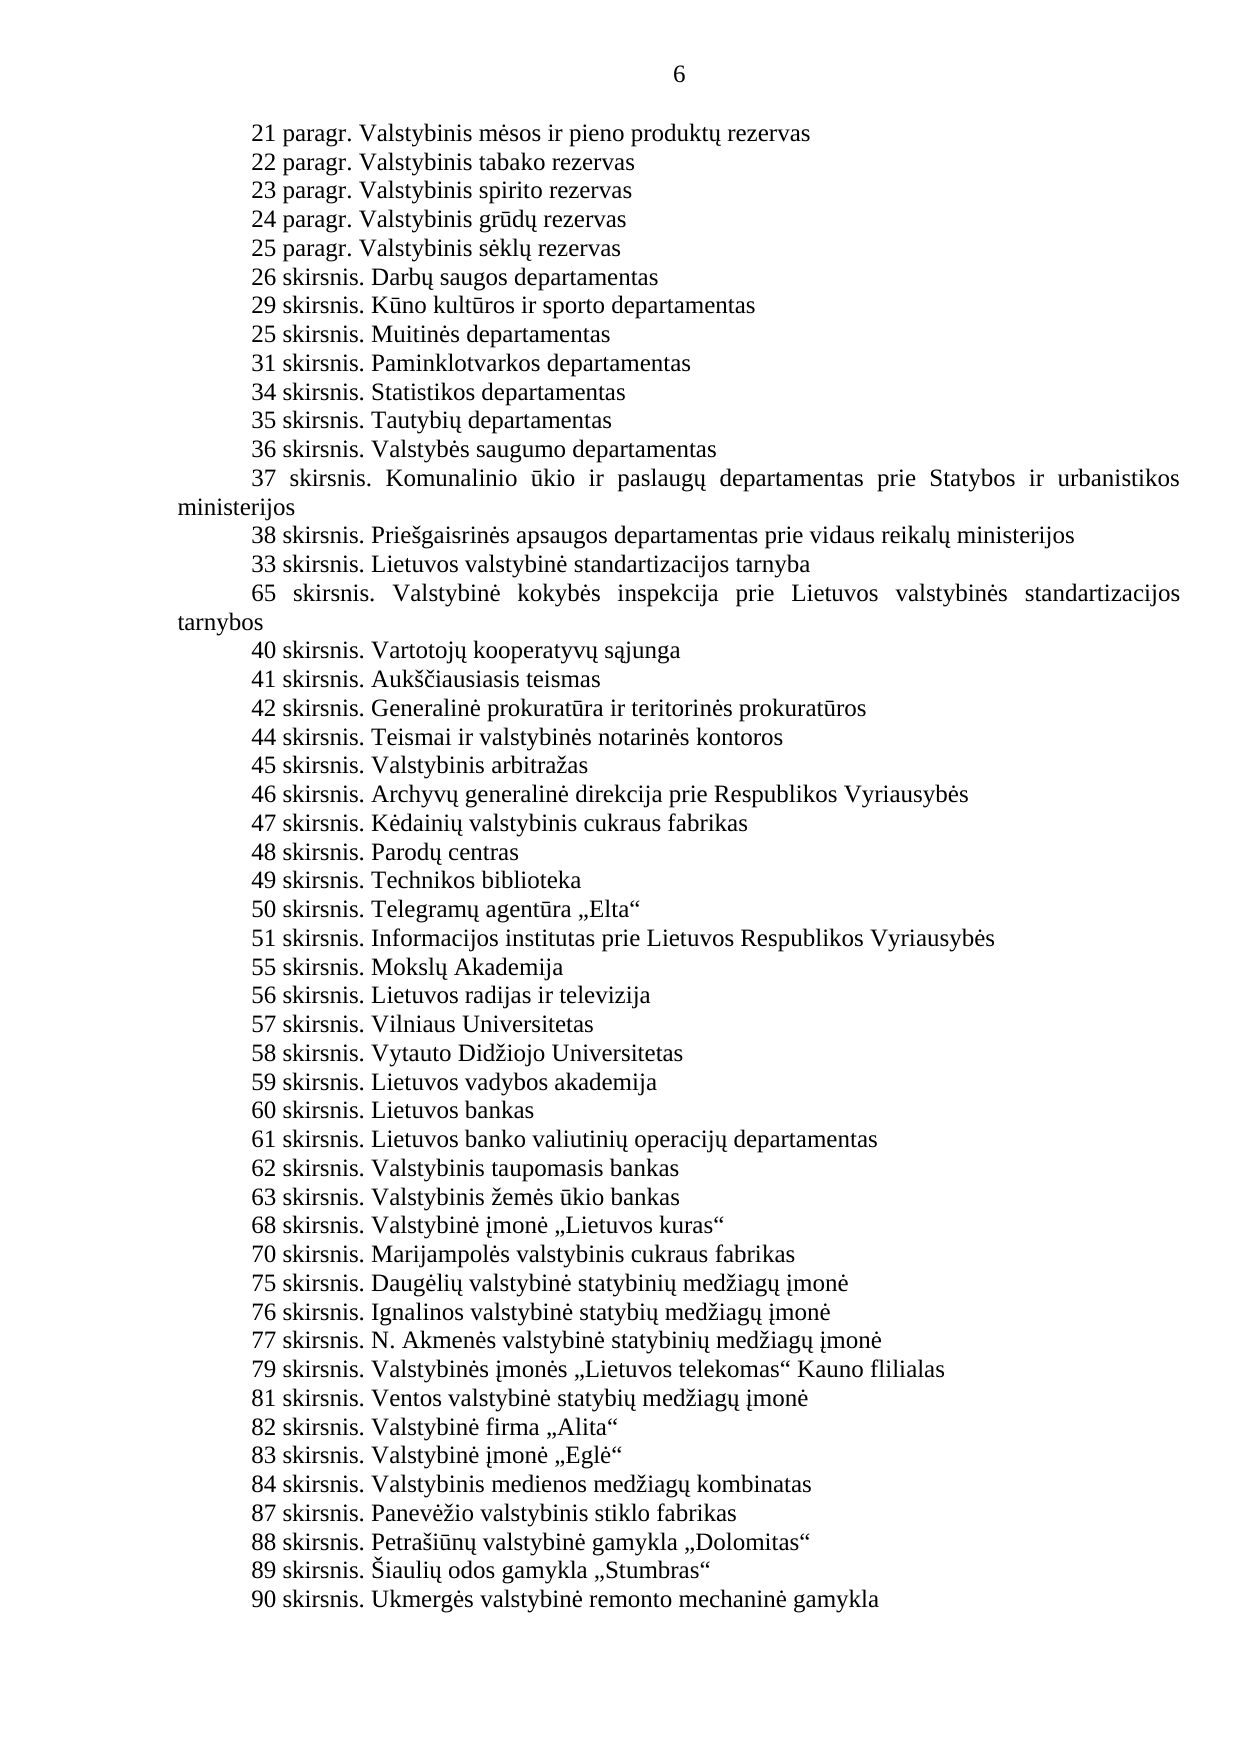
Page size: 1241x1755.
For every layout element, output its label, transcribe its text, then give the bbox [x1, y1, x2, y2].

text 65 skirsnis. Valstybinė kokybės inspekcija prie Lietuvos valstybinės standartizacijos tarnybos [177, 578, 1181, 636]
text 60 skirsnis. Lietuvos bankas [177, 1096, 1181, 1124]
text 50 skirsnis. Telegramų agentūra „Elta“ [177, 894, 1181, 923]
text 79 skirsnis. Valstybinės įmonės „Lietuvos telekomas“ Kauno flilialas [177, 1354, 1181, 1383]
text 47 skirsnis. Kėdainių valstybinis cukraus fabrikas [177, 808, 1181, 837]
text 45 skirsnis. Valstybinis arbitražas [177, 751, 1181, 779]
text 36 skirsnis. Valstybės saugumo departamentas [177, 434, 1181, 463]
text 57 skirsnis. Vilniaus Universitetas [177, 1009, 1181, 1038]
text 41 skirsnis. Aukščiausiasis teismas [177, 664, 1181, 693]
text 23 paragr. Valstybinis spirito rezervas [177, 176, 1181, 204]
text 84 skirsnis. Valstybinis medienos medžiagų kombinatas [177, 1469, 1181, 1498]
text 68 skirsnis. Valstybinė įmonė „Lietuvos kuras“ [177, 1211, 1181, 1239]
text 31 skirsnis. Paminklotvarkos departamentas [177, 348, 1181, 377]
text 90 skirsnis. Ukmergės valstybinė remonto mechaninė gamykla [177, 1584, 1181, 1613]
text 21 paragr. Valstybinis mėsos ir pieno produktų rezervas [177, 118, 1181, 147]
text 87 skirsnis. Panevėžio valstybinis stiklo fabrikas [177, 1498, 1181, 1527]
text 48 skirsnis. Parodų centras [177, 837, 1181, 866]
text 38 skirsnis. Priešgaisrinės apsaugos departamentas prie vidaus reikalų ministerijos [177, 521, 1181, 549]
text 49 skirsnis. Technikos biblioteka [177, 866, 1181, 894]
text 59 skirsnis. Lietuvos vadybos akademija [177, 1067, 1181, 1096]
text 34 skirsnis. Statistikos departamentas [177, 377, 1181, 406]
text 40 skirsnis. Vartotojų kooperatyvų sąjunga [177, 636, 1181, 664]
text 37 skirsnis. Komunalinio ūkio ir paslaugų departamentas prie Statybos ir urbanistikos ministerijos [177, 463, 1181, 521]
text 29 skirsnis. Kūno kultūros ir sporto departamentas [177, 291, 1181, 319]
text 61 skirsnis. Lietuvos banko valiutinių operacijų departamentas [177, 1124, 1181, 1153]
text 44 skirsnis. Teismai ir valstybinės notarinės kontoros [177, 722, 1181, 751]
text 82 skirsnis. Valstybinė firma „Alita“ [177, 1412, 1181, 1441]
text 88 skirsnis. Petrašiūnų valstybinė gamykla „Dolomitas“ [177, 1527, 1181, 1556]
text 25 skirsnis. Muitinės departamentas [177, 319, 1181, 348]
text 24 paragr. Valstybinis grūdų rezervas [177, 204, 1181, 233]
text 55 skirsnis. Mokslų Akademija [177, 952, 1181, 981]
text 51 skirsnis. Informacijos institutas prie Lietuvos Respublikos Vyriausybės [177, 923, 1181, 952]
text 62 skirsnis. Valstybinis taupomasis bankas [177, 1153, 1181, 1182]
text 56 skirsnis. Lietuvos radijas ir televizija [177, 981, 1181, 1009]
text 77 skirsnis. N. Akmenės valstybinė statybinių medžiagų įmonė [177, 1326, 1181, 1354]
text 33 skirsnis. Lietuvos valstybinė standartizacijos tarnyba [177, 549, 1181, 578]
text 63 skirsnis. Valstybinis žemės ūkio bankas [177, 1182, 1181, 1211]
text 58 skirsnis. Vytauto Didžiojo Universitetas [177, 1038, 1181, 1067]
text 70 skirsnis. Marijampolės valstybinis cukraus fabrikas [177, 1239, 1181, 1268]
text 35 skirsnis. Tautybių departamentas [177, 406, 1181, 434]
text 75 skirsnis. Daugėlių valstybinė statybinių medžiagų įmonė [177, 1268, 1181, 1297]
text 81 skirsnis. Ventos valstybinė statybių medžiagų įmonė [177, 1383, 1181, 1412]
text 76 skirsnis. Ignalinos valstybinė statybių medžiagų įmonė [177, 1297, 1181, 1326]
text 26 skirsnis. Darbų saugos departamentas [177, 262, 1181, 291]
text 89 skirsnis. Šiaulių odos gamykla „Stumbras“ [177, 1556, 1181, 1584]
text 42 skirsnis. Generalinė prokuratūra ir teritorinės prokuratūros [177, 693, 1181, 722]
text 46 skirsnis. Archyvų generalinė direkcija prie Respublikos Vyriausybės [177, 779, 1181, 808]
text 25 paragr. Valstybinis sėklų rezervas [177, 233, 1181, 262]
text 83 skirsnis. Valstybinė įmonė „Eglė“ [177, 1441, 1181, 1469]
text 22 paragr. Valstybinis tabako rezervas [177, 147, 1181, 176]
